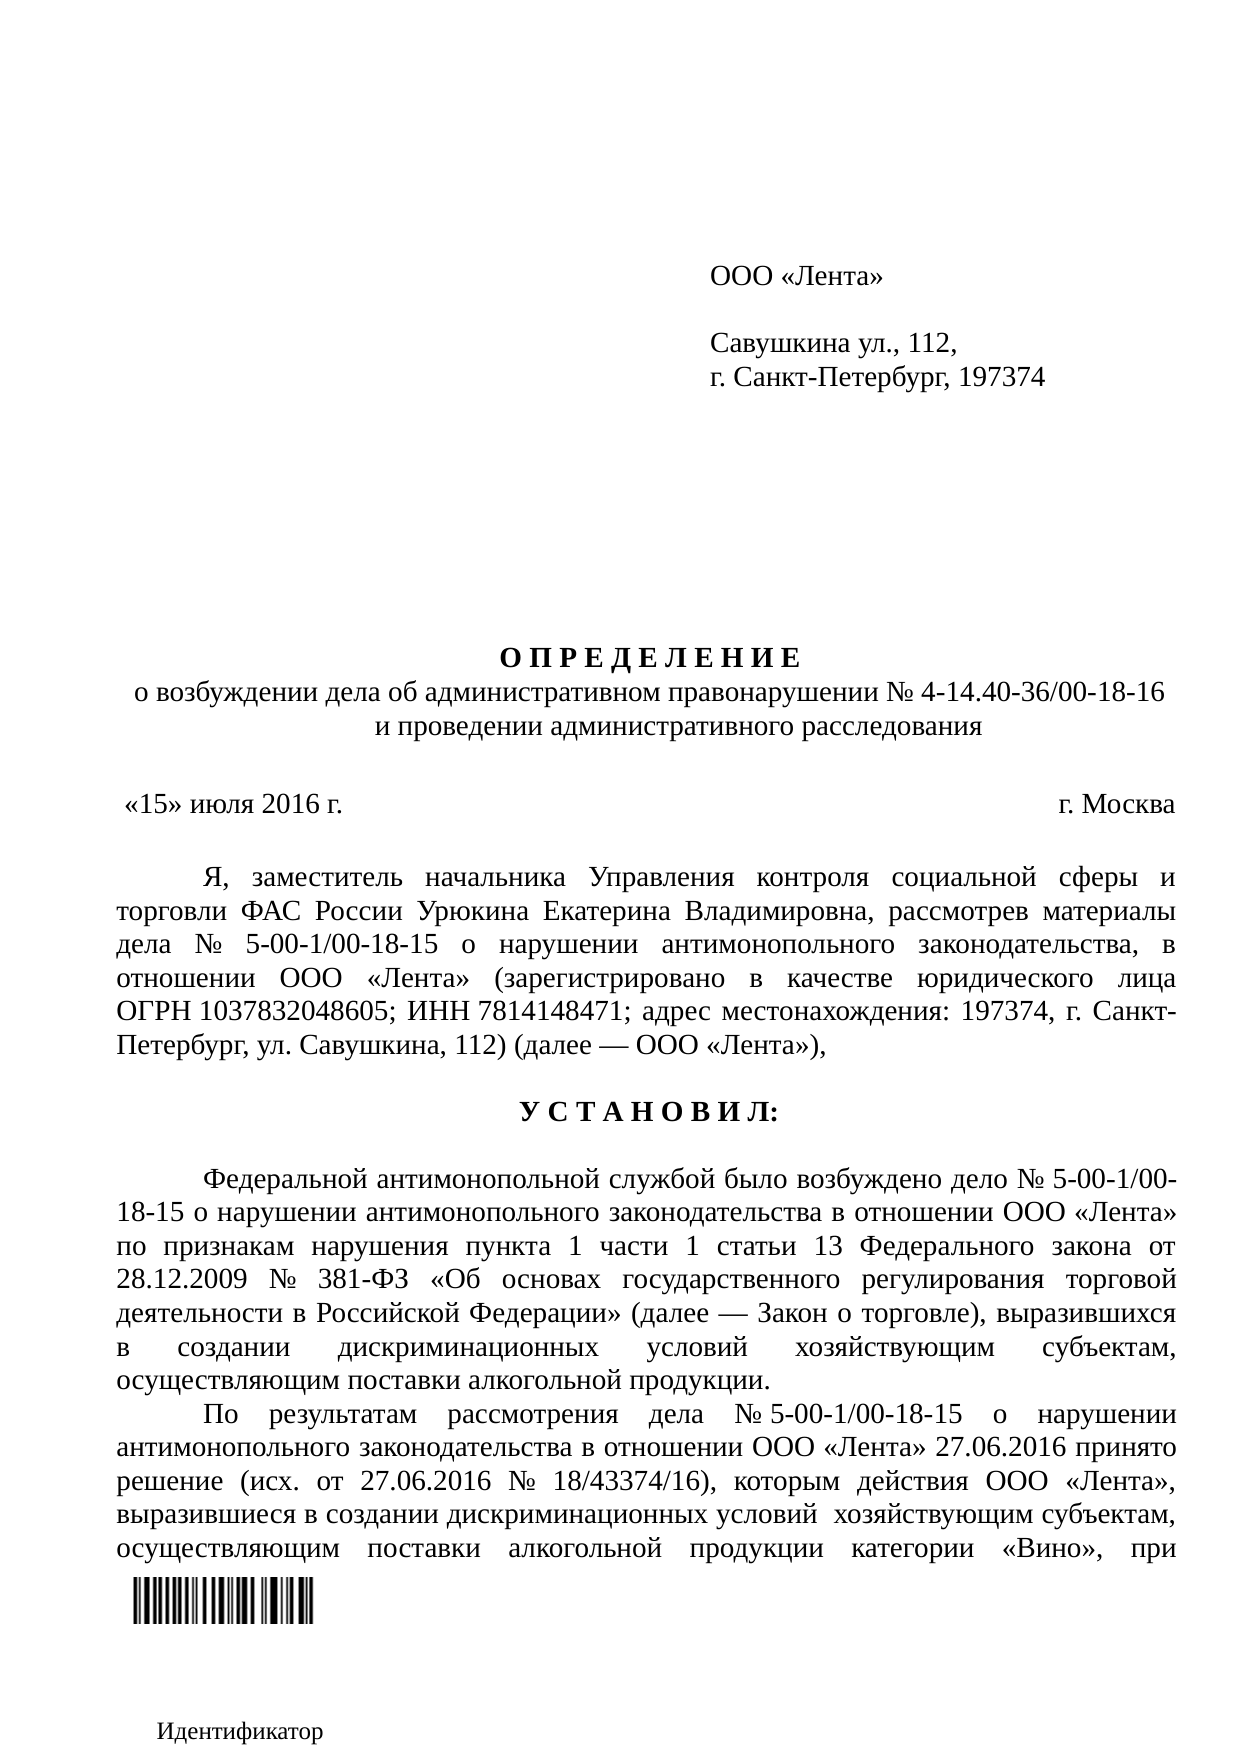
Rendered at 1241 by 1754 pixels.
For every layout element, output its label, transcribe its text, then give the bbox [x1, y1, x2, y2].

table_header [118, 185, 679, 635]
picture [118, 1577, 331, 1624]
text Я, заместитель начальника Управления контроля социальной сферы и торговли ФАС России Урюкина Екатерина Владимировна, рассмотрев материалы дела № 5-00-1/00-18-15 о нарушении антимонопольного законодательства, в отношении ООО «Лента» (зарегистрировано в качестве юридического лица ОГРН 1037832048605; ИНН 7814148471; адрес местонахождения: 197374, г. Санкт-Петербург, ул. Савушкина, 112) (далее — ООО «Лента»), [116, 859, 1177, 1060]
text Федеральной антимонопольной службой было возбуждено дело № 5-00-1/00-18-15 о нарушении антимонопольного законодательства в отношении ООО «Лента» по признакам нарушения пункта 1 части 1 статьи 13 Федерального закона от 28.12.2009 № 381-ФЗ «Об основах государственного регулирования торговой деятельности в Российской Федерации» (далее — Закон о торговле), выразившихся в создании дискриминационных условий хозяйствующим субъектам, осуществляющим поставки алкогольной продукции. [116, 1161, 1177, 1396]
text По результатам рассмотрения дела № 5-00-1/00-18-15 о нарушении антимонопольного законодательства в отношении ООО «Лента» 27.06.2016 принято решение (исх. от 27.06.2016 № 18/43374/16), которым действия ООО «Лента», выразившиеся в создании дискриминационных условий хозяйствующим субъектам, осуществляющим поставки алкогольной продукции категории «Вино», при [116, 1396, 1177, 1563]
table_header ООО «Лента» Савушкина ул., 112, г. Санкт-Петербург, 197374 [679, 185, 1181, 635]
table_cell О П Р Е Д Е Л Е Н И Е о возбуждении дела об административном правонарушении № 4-14.40-36/00-18-16 и проведении административного расследования [118, 635, 1181, 781]
table_cell г. Москва [650, 781, 1181, 826]
text У С Т А Н О В И Л: [116, 1094, 1181, 1127]
table_cell «15» июля 2016 г. [118, 781, 649, 826]
